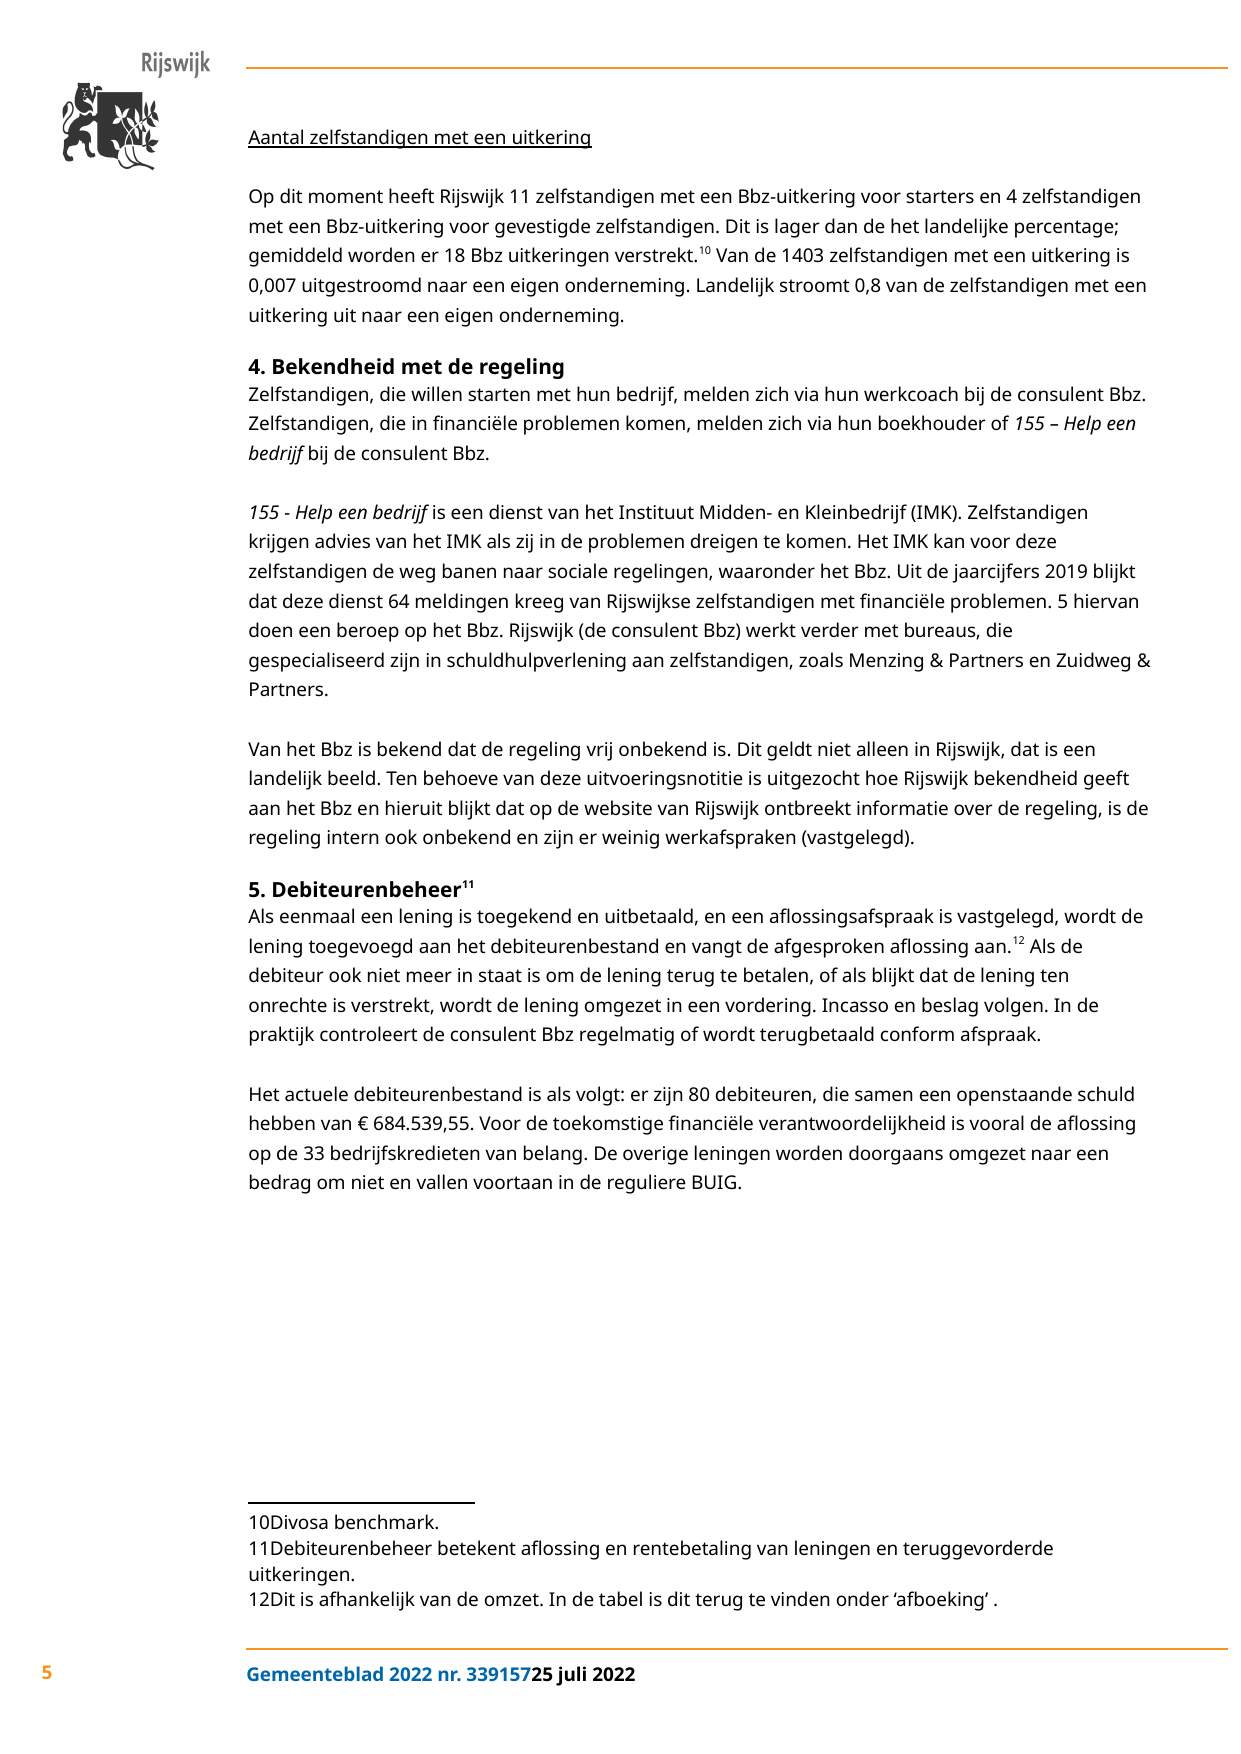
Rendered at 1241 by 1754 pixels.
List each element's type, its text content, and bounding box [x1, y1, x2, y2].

text Zelfstandigen, die willen starten met hun bedrijf, melden zich via hun werkcoach bij de consulent Bbz. Zelfstandigen, die in financiële problemen komen, melden zich via hun boekhouder of 155 – Help een bedrijf bij de consulent Bbz. [248, 381, 1152, 466]
text Debiteurenbeheer betekent aflossing en rentebetaling van leningen en teruggevorderde uitkeringen. [248, 1535, 1152, 1586]
text 5. Debiteurenbeheer [248, 875, 1152, 903]
picture [41, 47, 231, 172]
text Divosa benchmark. [248, 1509, 1152, 1535]
text Op dit moment heeft Rijswijk 11 zelfstandigen met een Bbz-uitkering voor starters en 4 zelfstandigen met een Bbz-uitkering voor gevestigde zelfstandigen. Dit is lager dan de het landelijke percentage; gemiddeld worden er 18 Bbz uitkeringen verstrekt. Van de 1403 zelfstandigen met een uitkering is 0,007 uitgestroomd naar een eigen onderneming. Landelijk stroomt 0,8 van de zelfstandigen met een uitkering uit naar een eigen onderneming. [248, 183, 1152, 328]
text Het actuele debiteurenbestand is als volgt: er zijn 80 debiteuren, die samen een openstaande schuld hebben van € 684.539,55. Voor de toekomstige financiële verantwoordelijkheid is vooral de aflossing op de 33 bedrijfskredieten van belang. De overige leningen worden doorgaans omgezet naar een bedrag om niet en vallen voortaan in de reguliere BUIG. [248, 1081, 1152, 1195]
text Als eenmaal een lening is toegekend en uitbetaald, en een aflossingsafspraak is vastgelegd, wordt de lening toegevoegd aan het debiteurenbestand en vangt de afgesproken aflossing aan. Als de debiteur ook niet meer in staat is om de lening terug te betalen, of als blijkt dat de lening ten onrechte is verstrekt, wordt de lening omgezet in een vordering. Incasso en beslag volgen. In de praktijk controleert de consulent Bbz regelmatig of wordt terugbetaald conform afspraak. [248, 903, 1152, 1047]
text 4. Bekendheid met de regeling [248, 352, 1152, 381]
text 155 - Help een bedrijf is een dienst van het Instituut Midden- en Kleinbedrijf (IMK). Zelfstandigen krijgen advies van het IMK als zij in de problemen dreigen te komen. Het IMK kan voor deze zelfstandigen de weg banen naar sociale regelingen, waaronder het Bbz. Uit de jaarcijfers 2019 blijkt dat deze dienst 64 meldingen kreeg van Rijswijkse zelfstandigen met financiële problemen. 5 hiervan doen een beroep op het Bbz. Rijswijk (de consulent Bbz) werkt verder met bureaus, die gespecialiseerd zijn in schuldhulpverlening aan zelfstandigen, zoals Menzing & Partners en Zuidweg & Partners. [248, 499, 1152, 702]
text Dit is afhankelijk van de omzet. In de tabel is dit terug te vinden onder ‘afboeking’ . [248, 1586, 1152, 1612]
text Aantal zelfstandigen met een uitkering [248, 124, 1152, 150]
text Van het Bbz is bekend dat de regeling vrij onbekend is. Dit geldt niet alleen in Rijswijk, dat is een landelijk beeld. Ten behoeve van deze uitvoeringsnotitie is uitgezocht hoe Rijswijk bekendheid geeft aan het Bbz en hieruit blijkt dat op de website van Rijswijk ontbreekt informatie over de regeling, is de regeling intern ook onbekend en zijn er weinig werkafspraken (vastgelegd). [248, 736, 1152, 850]
